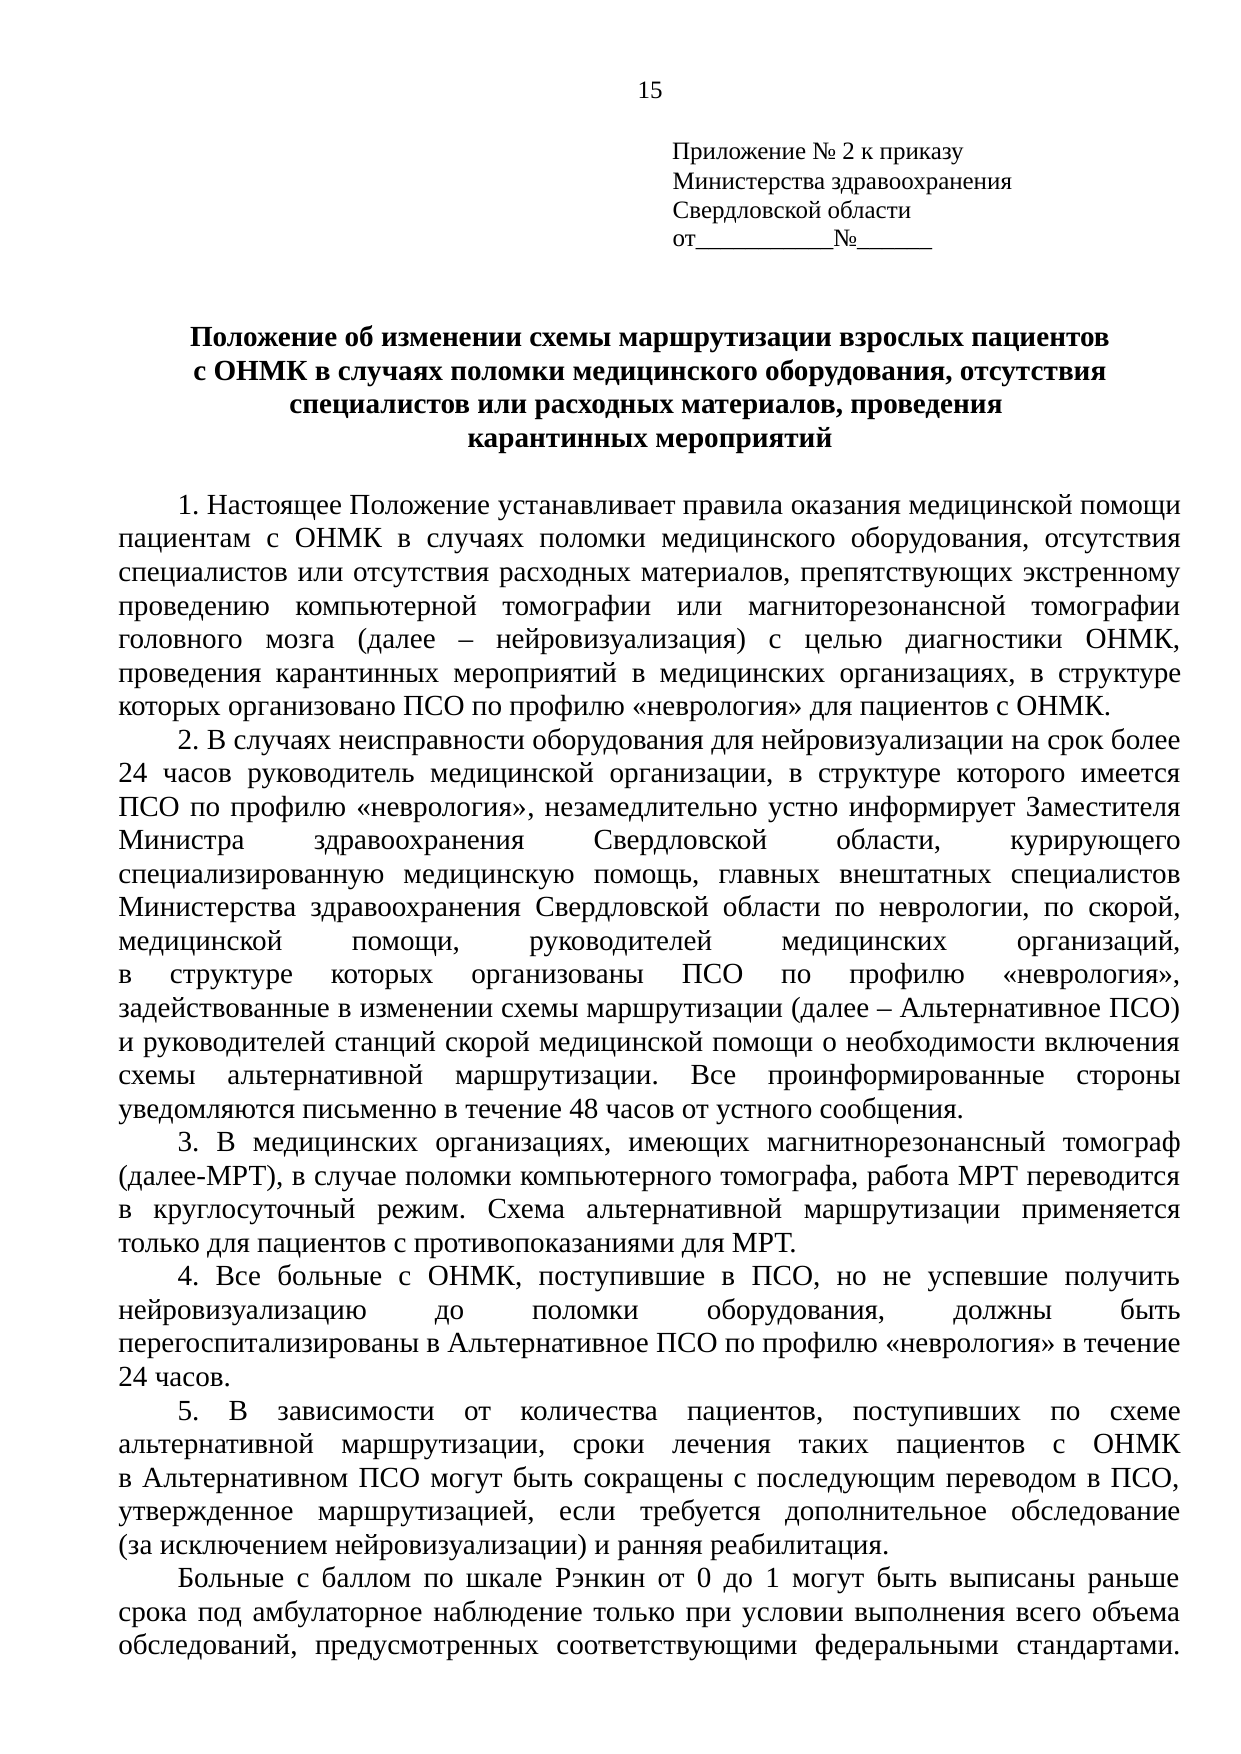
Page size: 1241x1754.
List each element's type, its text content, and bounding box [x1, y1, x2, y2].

text 5. В зависимости от количества пациентов, поступивших по схеме альтернативной маршрутизации, сроки лечения таких пациентов с ОНМК в Альтернативном ПСО могут быть сокращены с последующим переводом в ПСО, утвержденное маршрутизацией, если требуется дополнительное обследование (за исключением нейровизуализации) и ранняя реабилитация. [118, 1393, 1181, 1560]
text 2. В случаях неисправности оборудования для нейровизуализации на срок более 24 часов руководитель медицинской организации, в структуре которого имеется ПСО по профилю «неврология», незамедлительно устно информирует Заместителя Министра здравоохранения Свердловской области, курирующего специализированную медицинскую помощь, главных внештатных специалистов Министерства здравоохранения Свердловской области по неврологии, по скорой, медицинской помощи, руководителей медицинских организаций, в структуре которых организованы ПСО по профилю «неврология», задействованные в изменении схемы маршрутизации (далее – Альтернативное ПСО) и руководителей станций скорой медицинской помощи о необходимости включения схемы альтернативной маршрутизации. Все проинформированные стороны уведомляются письменно в течение 48 часов от устного сообщения. [118, 722, 1181, 1124]
text 4. Все больные с ОНМК, поступившие в ПСО, но не успевшие получить нейровизуализацию до поломки оборудования, должны быть перегоспитализированы в Альтернативное ПСО по профилю «неврология» в течение 24 часов. [118, 1258, 1181, 1393]
text карантинных мероприятий [118, 420, 1181, 453]
text Свердловской области [635, 195, 1181, 223]
text Министерства здравоохранения [635, 166, 1181, 195]
text Больные с баллом по шкале Рэнкин от 0 до 1 могут быть выписаны раньше срока под амбулаторное наблюдение только при условии выполнения всего объема обследований, предусмотренных соответствующими федеральными стандартами. [118, 1560, 1181, 1661]
text 3. В медицинских организациях, имеющих магнитнорезонансный томограф (далее-МРТ), в случае поломки компьютерного томографа, работа МРТ переводится в круглосуточный режим. Схема альтернативной маршрутизации применяется только для пациентов с противопоказаниями для МРТ. [118, 1124, 1181, 1258]
text Приложение № 2 к приказу [118, 132, 1181, 166]
text от___________№______ [635, 223, 1181, 252]
text с ОНМК в случаях поломки медицинского оборудования, отсутствия специалистов или расходных материалов, проведения [118, 353, 1181, 420]
text Положение об изменении схемы маршрутизации взрослых пациентов [118, 319, 1181, 353]
text 1. Настоящее Положение устанавливает правила оказания медицинской помощи пациентам с ОНМК в случаях поломки медицинского оборудования, отсутствия специалистов или отсутствия расходных материалов, препятствующих экстренному проведению компьютерной томографии или магниторезонансной томографии головного мозга (далее – нейровизуализация) с целью диагностики ОНМК, проведения карантинных мероприятий в медицинских организациях, в структуре которых организовано ПСО по профилю «неврология» для пациентов с ОНМК. [118, 487, 1181, 722]
